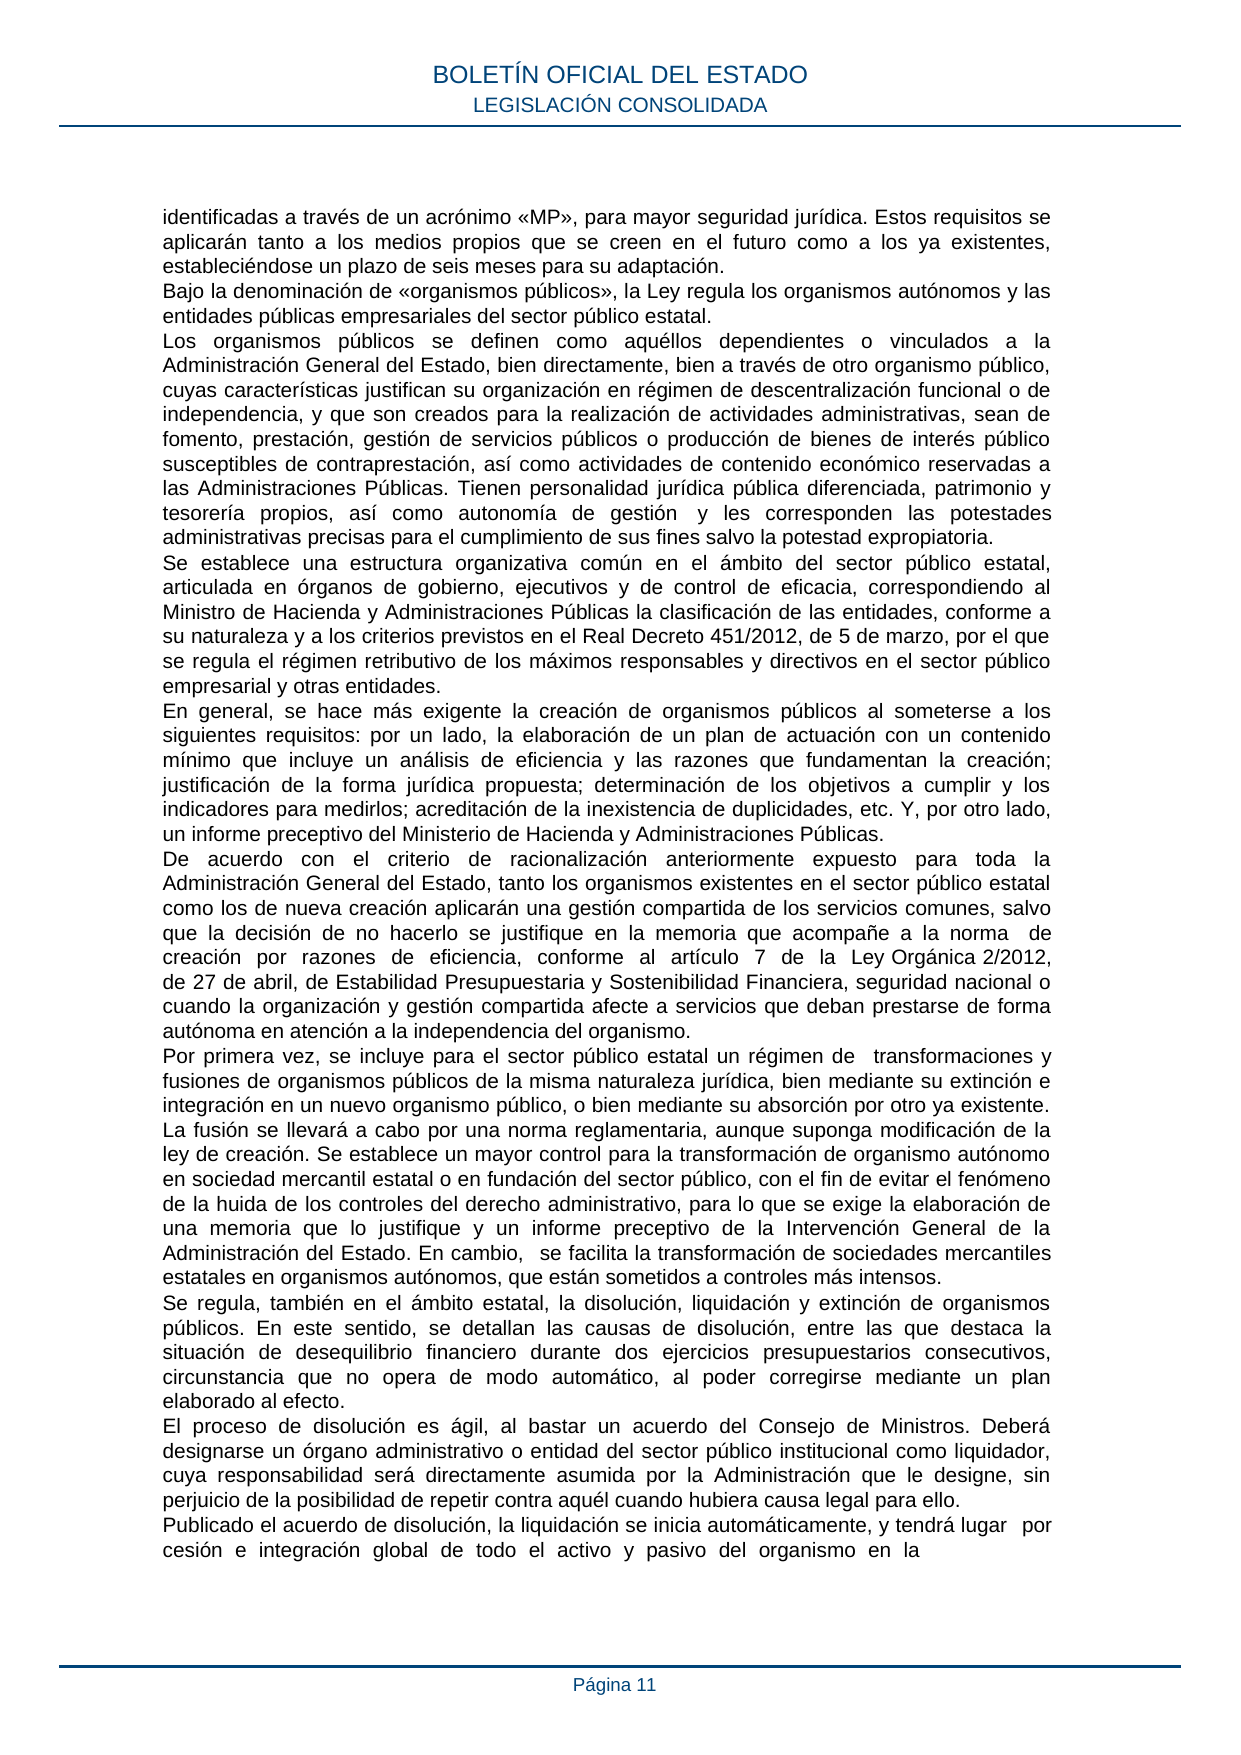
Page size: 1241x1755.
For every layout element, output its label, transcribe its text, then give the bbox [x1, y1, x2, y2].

text Por primera vez, se incluye para el sector público estatal un régimen de transformaciones y fusiones de organismos públicos de la misma naturaleza jurídica, bien mediante su extinción e integración en un nuevo organismo público, o bien mediante su absorción por otro ya existente. La fusión se llevará a cabo por una norma reglamentaria, aunque suponga modificación de la ley de creación. Se establece un mayor control para la transformación de organismo autónomo en sociedad mercantil estatal o en fundación del sector público, con el fin de evitar el fenómeno de la huida de los controles del derecho administrativo, para lo que se exige la elaboración de una memoria que lo justifique y un informe preceptivo de la Intervención General de la Administración del Estado. En cambio, se facilita la transformación de sociedades mercantiles estatales en organismos autónomos, que están sometidos a controles más intensos. [162, 1044, 1052, 1289]
text Se establece una estructura organizativa común en el ámbito del sector público estatal, articulada en órganos de gobierno, ejecutivos y de control de eficacia, correspondiendo al Ministro de Hacienda y Administraciones Públicas la clasificación de las entidades, conforme a su naturaleza y a los criterios previstos en el Real Decreto 451/2012, de 5 de marzo, por el que se regula el régimen retributivo de los máximos responsables y directivos en el sector público empresarial y otras entidades. [162, 551, 1052, 697]
text identificadas a través de un acrónimo «MP», para mayor seguridad jurídica. Estos requisitos se aplicarán tanto a los medios propios que se creen en el futuro como a los ya existentes, estableciéndose un plazo de seis meses para su adaptación. [162, 205, 1052, 278]
text Bajo la denominación de «organismos públicos», la Ley regula los organismos autónomos y las entidades públicas empresariales del sector público estatal. [162, 279, 1052, 328]
text El proceso de disolución es ágil, al bastar un acuerdo del Consejo de Ministros. Deberá designarse un órgano administrativo o entidad del sector público institucional como liquidador, cuya responsabilidad será directamente asumida por la Administración que le designe, sin perjuicio de la posibilidad de repetir contra aquél cuando hubiera causa legal para ello. [162, 1414, 1052, 1512]
text Se regula, también en el ámbito estatal, la disolución, liquidación y extinción de organismos públicos. En este sentido, se detallan las causas de disolución, entre las que destaca la situación de desequilibrio financiero durante dos ejercicios presupuestarios consecutivos, circunstancia que no opera de modo automático, al poder corregirse mediante un plan elaborado al efecto. [162, 1291, 1052, 1413]
text Los organismos públicos se definen como aquéllos dependientes o vinculados a la Administración General del Estado, bien directamente, bien a través de otro organismo público, cuyas características justifican su organización en régimen de descentralización funcional o de independencia, y que son creados para la realización de actividades administrativas, sean de fomento, prestación, gestión de servicios públicos o producción de bienes de interés público susceptibles de contraprestación, así como actividades de contenido económico reservadas a las Administraciones Públicas. Tienen personalidad jurídica pública diferenciada, patrimonio y tesorería propios, así como autonomía de gestión y les corresponden las potestades administrativas precisas para el cumplimiento de sus fines salvo la potestad expropiatoria. [162, 328, 1052, 549]
text En general, se hace más exigente la creación de organismos públicos al someterse a los siguientes requisitos: por un lado, la elaboración de un plan de actuación con un contenido mínimo que incluye un análisis de eficiencia y las razones que fundamentan la creación; justificación de la forma jurídica propuesta; determinación de los objetivos a cumplir y los indicadores para medirlos; acreditación de la inexistencia de duplicidades, etc. Y, por otro lado, un informe preceptivo del Ministerio de Hacienda y Administraciones Públicas. [162, 699, 1052, 846]
text De acuerdo con el criterio de racionalización anteriormente expuesto para toda la Administración General del Estado, tanto los organismos existentes en el sector público estatal como los de nueva creación aplicarán una gestión compartida de los servicios comunes, salvo que la decisión de no hacerlo se justifique en la memoria que acompañe a la norma de creación por razones de eficiencia, conforme al artículo 7 de la Ley Orgánica 2/2012, de 27 de abril, de Estabilidad Presupuestaria y Sostenibilidad Financiera, seguridad nacional o cuando la organización y gestión compartida afecte a servicios que deban prestarse de forma autónoma en atención a la independencia del organismo. [162, 847, 1052, 1043]
text Publicado el acuerdo de disolución, la liquidación se inicia automáticamente, y tendrá lugar por cesión e integración global de todo el activo y pasivo del organismo en la [162, 1513, 1052, 1561]
